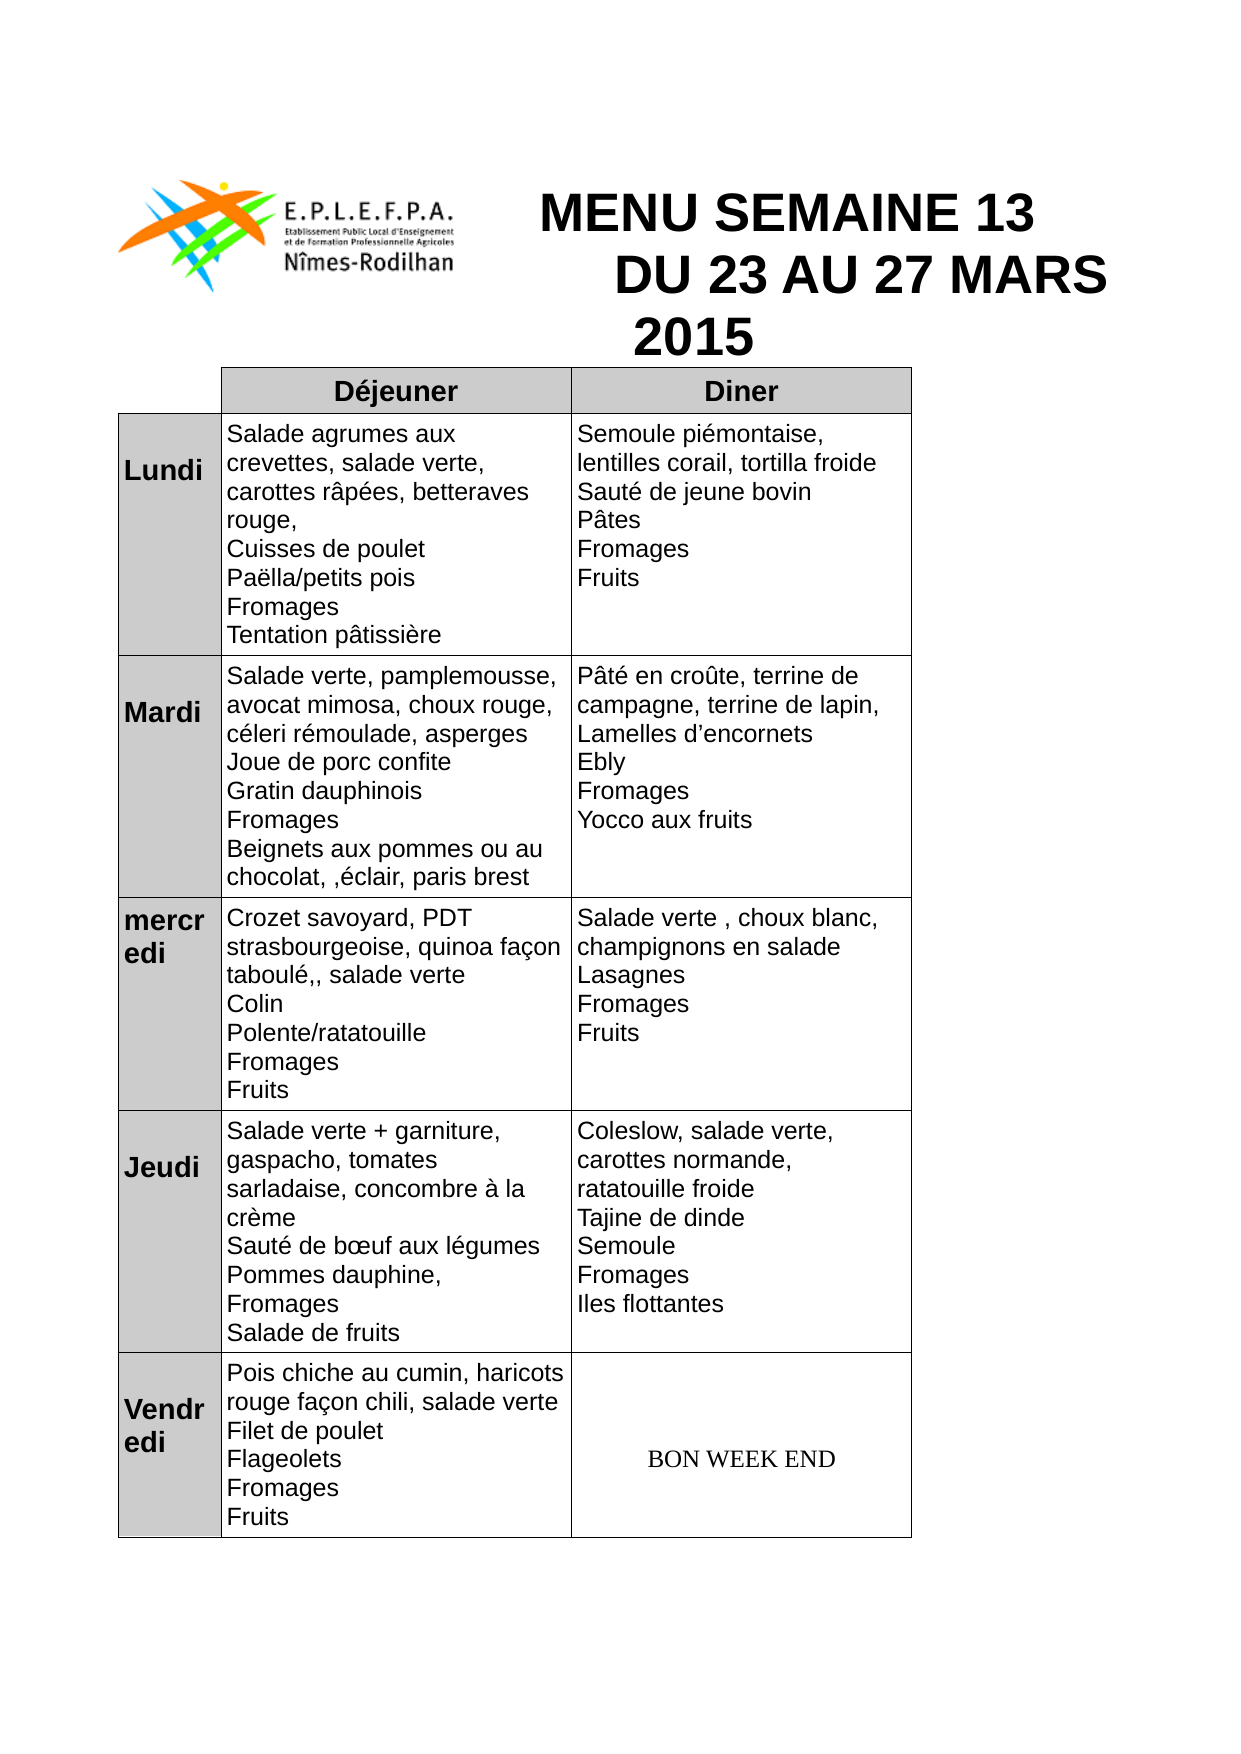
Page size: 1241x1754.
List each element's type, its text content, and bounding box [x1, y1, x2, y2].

table_cell Salade verte , choux blanc, champignons en salade Lasagnes Fromages Fruits [572, 898, 911, 1110]
table_header Diner [572, 368, 911, 413]
table_cell Crozet savoyard, PDT strasbourgeoise, quinoa façon taboulé,, salade verte Colin Polente/ratatouille Fromages Fruits [222, 898, 571, 1110]
table_cell Mardi [119, 656, 221, 897]
table_cell Salade verte, pamplemousse, avocat mimosa, choux rouge, céleri rémoulade, asperges Joue de porc confite Gratin dauphinois Fromages Beignets aux pommes ou au chocolat, ,éclair, paris brest [222, 656, 571, 897]
table_header [118, 367, 221, 413]
table_cell Salade verte + garniture, gaspacho, tomates sarladaise, concombre à la crème Sauté de bœuf aux légumes Pommes dauphine, Fromages Salade de fruits [222, 1111, 571, 1352]
table_cell Lundi [119, 414, 221, 655]
table_cell Pâté en croûte, terrine de campagne, terrine de lapin, Lamelles d’encornets Ebly Fromages Yocco aux fruits [572, 656, 911, 897]
table_cell Coleslow, salade verte, carottes normande, ratatouille froide Tajine de dinde Semoule Fromages Iles flottantes [572, 1111, 911, 1352]
text DU 23 AU 27 MARS 2015 [266, 243, 1122, 367]
table_header Déjeuner [222, 368, 571, 413]
text MENU SEMAINE 13 [454, 180, 1122, 243]
table_cell Pois chiche au cumin, haricots rouge façon chili, salade verte Filet de poulet Flageolets Fromages Fruits [222, 1353, 571, 1536]
table_cell Vendredi [119, 1353, 221, 1536]
table_cell Semoule piémontaise, lentilles corail, tortilla froide Sauté de jeune bovin Pâtes Fromages Fruits [572, 414, 911, 655]
table_cell Jeudi [119, 1111, 221, 1352]
table_cell mercredi [119, 898, 221, 1110]
table_cell BON WEEK END [572, 1353, 911, 1536]
table_cell Salade agrumes aux crevettes, salade verte, carottes râpées, betteraves rouge, Cuisses de poulet Paëlla/petits pois Fromages Tentation pâtissière [222, 414, 571, 655]
